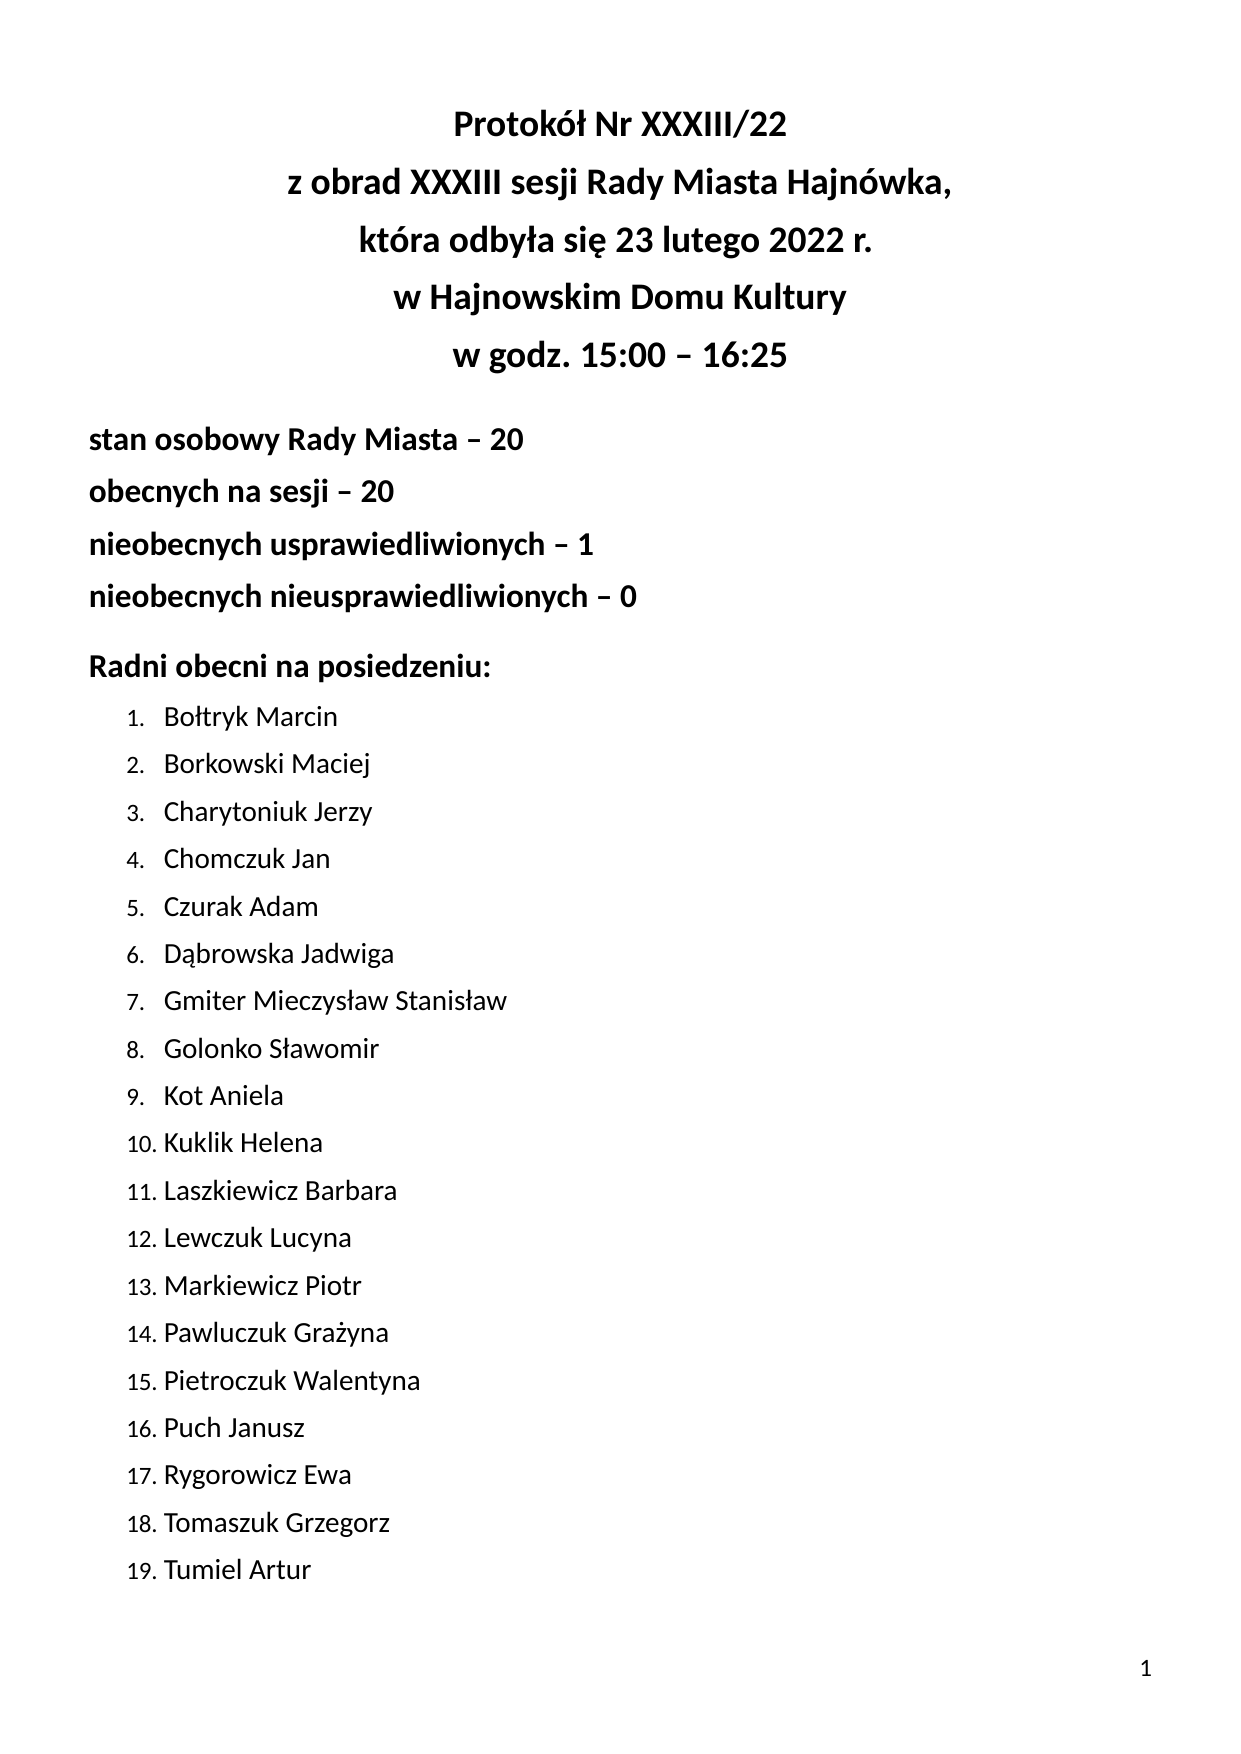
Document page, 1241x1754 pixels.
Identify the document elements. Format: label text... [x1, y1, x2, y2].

list Borkowski Maciej [126, 745, 1152, 781]
subtitle Protokół Nr XXXIII/22 [88, 100, 1152, 146]
list Rygorowicz Ewa [126, 1456, 1152, 1492]
list Golonko Sławomir [126, 1030, 1152, 1065]
list Kuklik Helena [126, 1124, 1152, 1160]
list Puch Janusz [126, 1409, 1152, 1444]
list Charytoniuk Jerzy [126, 793, 1152, 828]
subtitle w Hajnowskim Domu Kultury [88, 273, 1152, 319]
list Laszkiewicz Barbara [126, 1172, 1152, 1208]
list Lewczuk Lucyna [126, 1219, 1152, 1255]
list Chomczuk Jan [126, 840, 1152, 876]
list Markiewicz Piotr [126, 1267, 1152, 1302]
subtitle w godz. 15:00 – 16:25 [88, 331, 1152, 377]
list Dąbrowska Jadwiga [126, 935, 1152, 971]
subtitle nieobecnych nieusprawiedliwionych – 0 [88, 575, 1152, 616]
subtitle która odbyła się 23 lutego 2022 r. [88, 216, 1152, 261]
list Pawluczuk Grażyna [126, 1314, 1152, 1350]
list Gmiter Mieczysław Stanisław [126, 982, 1152, 1018]
list Tumiel Artur [126, 1551, 1152, 1587]
list Tomaszuk Grzegorz [126, 1504, 1152, 1539]
subtitle stan osobowy Rady Miasta – 20 [88, 418, 1152, 458]
list Czurak Adam [126, 888, 1152, 923]
list Kot Aniela [126, 1077, 1152, 1113]
subtitle z obrad XXXIII sesji Rady Miasta Hajnówka, [88, 158, 1152, 204]
list Pietroczuk Walentyna [126, 1362, 1152, 1397]
subtitle obecnych na sesji – 20 [88, 470, 1152, 511]
list Bołtryk Marcin [126, 698, 1152, 734]
subtitle Radni obecni na posiedzeniu: [88, 646, 1152, 686]
subtitle nieobecnych usprawiedliwionych – 1 [88, 523, 1152, 563]
